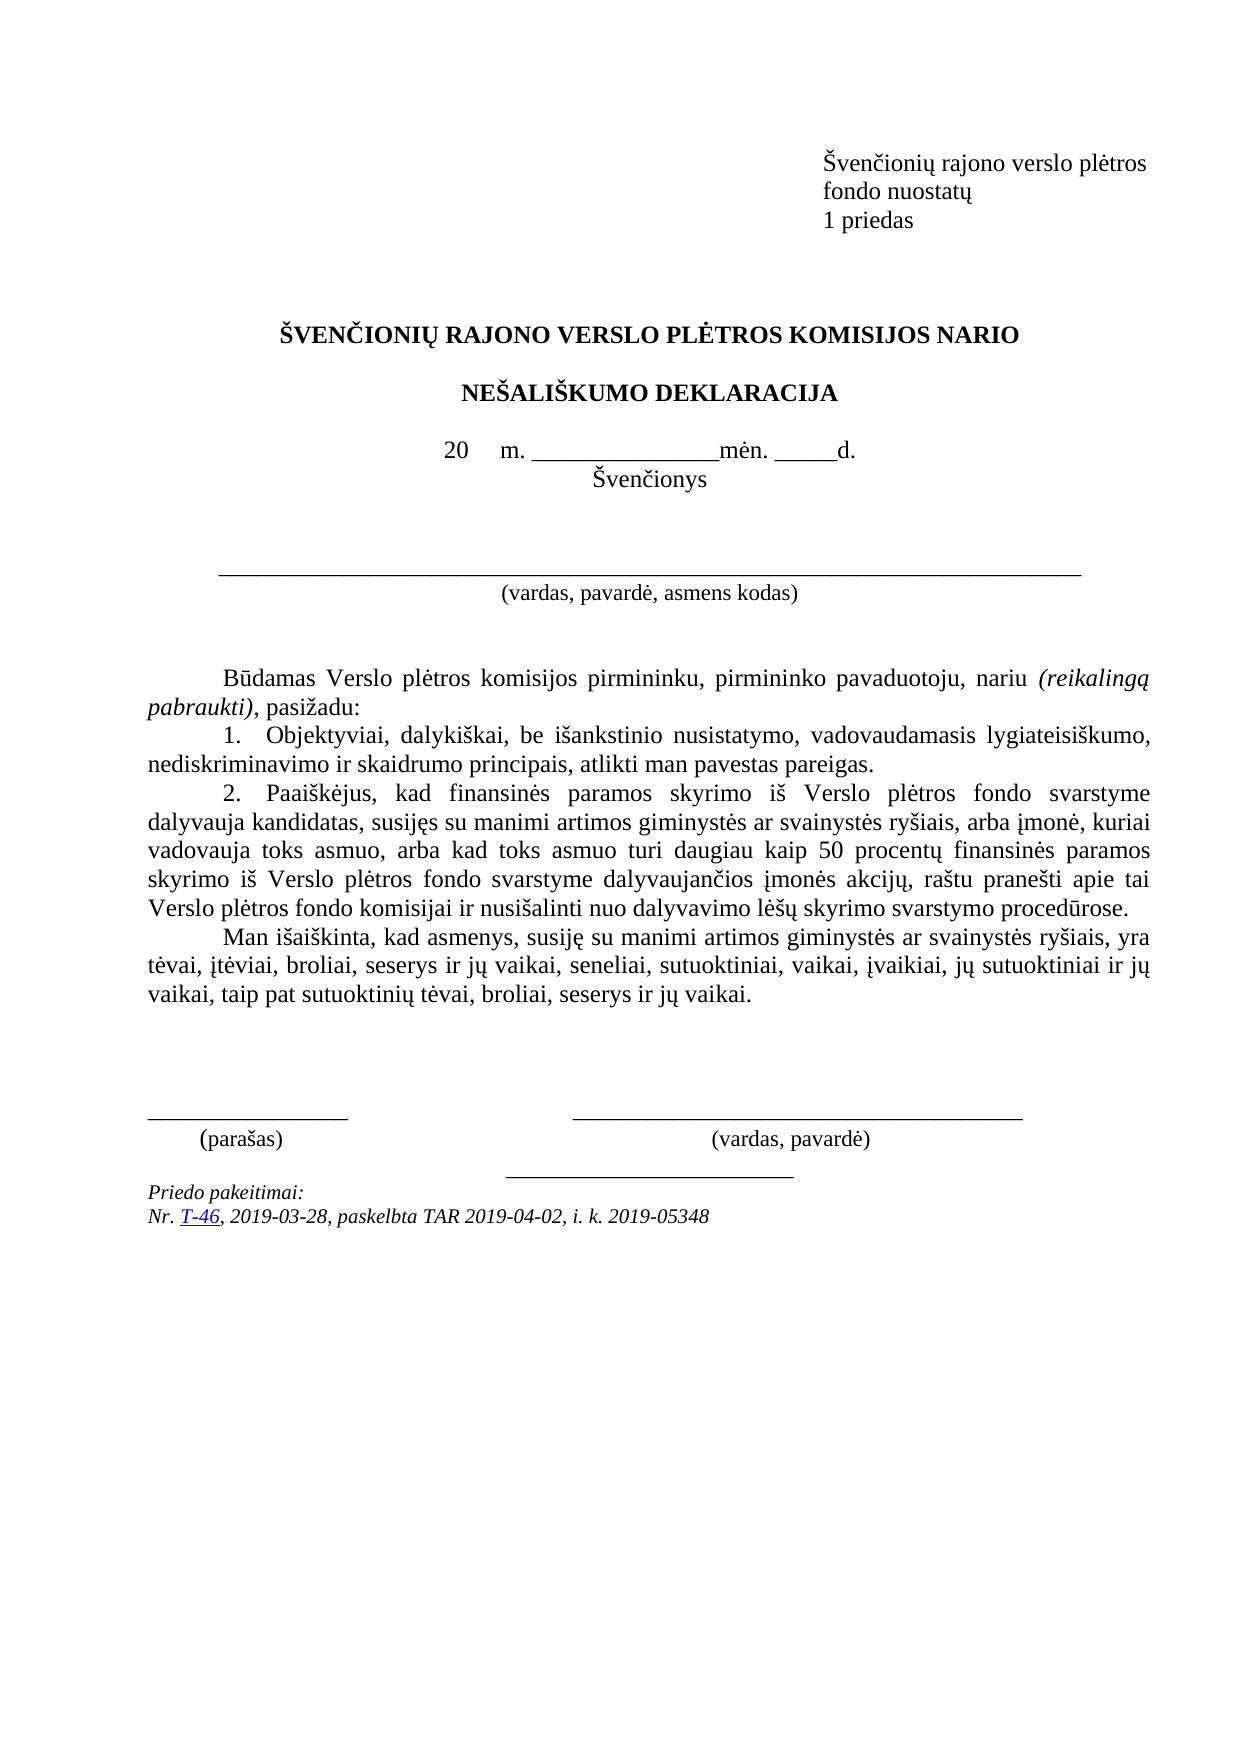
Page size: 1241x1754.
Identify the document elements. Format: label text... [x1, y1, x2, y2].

text Nr. T-46, 2019-03-28, paskelbta TAR 2019-04-02, i. k. 2019-05348 [148, 1204, 1152, 1228]
text (vardas, pavardė, asmens kodas) [148, 579, 1152, 605]
text 1. Objektyviai, dalykiškai, be išankstinio nusistatymo, vadovaudamasis lygiateisiškumo, nediskriminavimo ir skaidrumo principais, atlikti man pavestas pareigas. [148, 720, 1152, 778]
text (parašas) (vardas, pavardė) [148, 1123, 1152, 1152]
text NEŠALIŠKUMO DEKLARACIJA [148, 378, 1152, 406]
text 2. Paaiškėjus, kad finansinės paramos skyrimo iš Verslo plėtros fondo svarstyme dalyvauja kandidatas, susijęs su manimi artimos giminystės ar svainystės ryšiais, arba įmonė, kuriai vadovauja toks asmuo, arba kad toks asmuo turi daugiau kaip 50 procentų finansinės paramos skyrimo iš Verslo plėtros fondo svarstyme dalyvaujančios įmonės akcijų, raštu pranešti apie tai Verslo plėtros fondo komisijai ir nusišalinti nuo dalyvavimo lėšų skyrimo svarstymo procedūrose. [148, 778, 1152, 922]
text 20 m. _______________mėn. _____d. [148, 435, 1152, 464]
text _______________________ [148, 1152, 1152, 1180]
text Būdamas Verslo plėtros komisijos pirmininku, pirmininko pavaduotoju, nariu (reikalingą pabraukti), pasižadu: [148, 663, 1152, 720]
text ŠVENČIONIŲ RAJONO VERSLO PLĖTROS KOMISIJOS NARIO [148, 320, 1152, 349]
text ________________ ____________________________________ [148, 1094, 1152, 1123]
text Švenčionys [148, 464, 1152, 493]
text 1 priedas [823, 205, 1152, 234]
text fondo nuostatų [823, 176, 1152, 205]
text Švenčionių rajono verslo plėtros [823, 148, 1152, 176]
text Man išaiškinta, kad asmenys, susiję su manimi artimos giminystės ar svainystės ryšiais, yra tėvai, įtėviai, broliai, seserys ir jų vaikai, seneliai, sutuoktiniai, vaikai, įvaikiai, jų sutuoktiniai ir jų vaikai, taip pat sutuoktinių tėvai, broliai, seserys ir jų vaikai. [148, 922, 1152, 1008]
text _____________________________________________________________________ [148, 550, 1152, 579]
text Priedo pakeitimai: [148, 1180, 1152, 1204]
